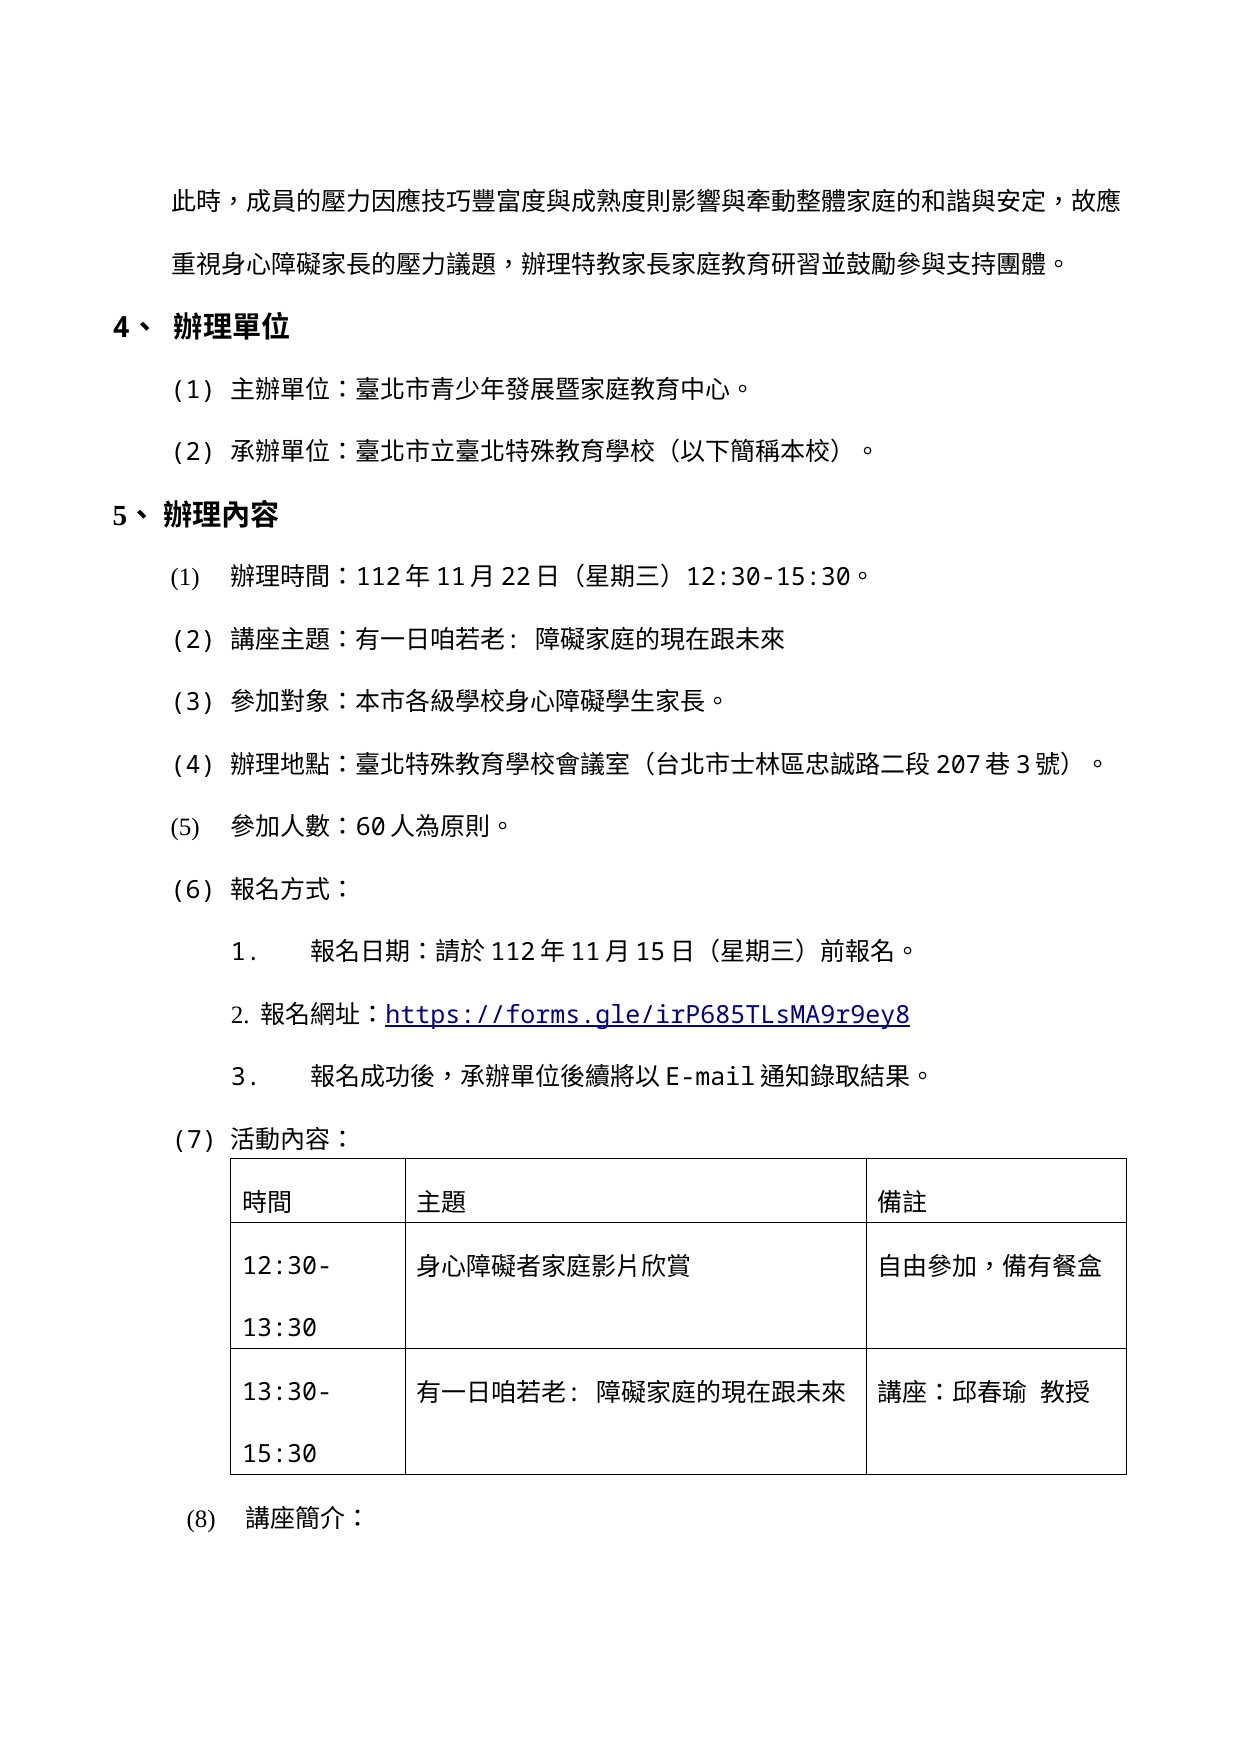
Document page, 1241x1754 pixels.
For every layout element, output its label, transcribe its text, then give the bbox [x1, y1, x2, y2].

table_cell 13:30-15:30 [231, 1349, 405, 1474]
table_cell 有一日咱若老: 障礙家庭的現在跟未來 [406, 1349, 866, 1474]
list 辦理單位 [112, 283, 1128, 346]
table_cell 身心障礙者家庭影片欣賞 [406, 1223, 866, 1348]
text 國內外相關文獻指出，家中有身心障礙成員時，家庭系統的成員們在面對特殊兒的教養、家庭經濟、手足間教養、婚姻關係和社會觀感等方面家庭議題時，皆承受極大的壓力；而這些壓力源也使家庭成員容易產生憤怒不平、憂鬱無助及心疼不捨等多種負向情緒。此時，成員的壓力因應技巧豐富度與成熟度則影響與牽動整體家庭的和諧與安定，故應重視身心障礙家長的壓力議題，辦理特教家長家庭教育研習並鼓勵參與支持團體。 [172, 158, 1128, 283]
list 活動內容： [172, 1096, 1128, 1158]
list 辦理時間：112年11月22日（星期三）12:30-15:30。 [170, 533, 1128, 596]
list 參加人數：60人為原則。 [170, 783, 1128, 846]
list 辦理地點：臺北特殊教育學校會議室（台北市士林區忠誠路二段207巷3號）。 [170, 721, 1128, 783]
list 講座簡介： [186, 1475, 1128, 1537]
list 報名日期：請於112年11月15日（星期三）前報名。 [231, 908, 1128, 971]
table_cell 講座：邱春瑜 教授 [867, 1349, 1126, 1474]
table_header 時間 [231, 1159, 405, 1222]
table_header 備註 [867, 1159, 1126, 1222]
list 主辦單位：臺北市青少年發展暨家庭教育中心。 [170, 346, 1128, 408]
list 報名方式： [170, 846, 1128, 908]
list 辦理內容 [112, 471, 1128, 533]
list 講座主題：有一日咱若老: 障礙家庭的現在跟未來 [170, 596, 1128, 658]
table_cell 12:30-13:30 [231, 1223, 405, 1348]
table_cell 自由參加，備有餐盒 [867, 1223, 1126, 1348]
list 參加對象：本市各級學校身心障礙學生家長。 [170, 658, 1128, 721]
list 報名網址：https://forms.gle/irP685TLsMA9r9ey8 [231, 971, 1128, 1033]
table_header 主題 [406, 1159, 866, 1222]
list 承辦單位：臺北市立臺北特殊教育學校（以下簡稱本校）。 [170, 408, 1128, 471]
list 報名成功後，承辦單位後續將以E-mail通知錄取結果。 [231, 1033, 1128, 1096]
